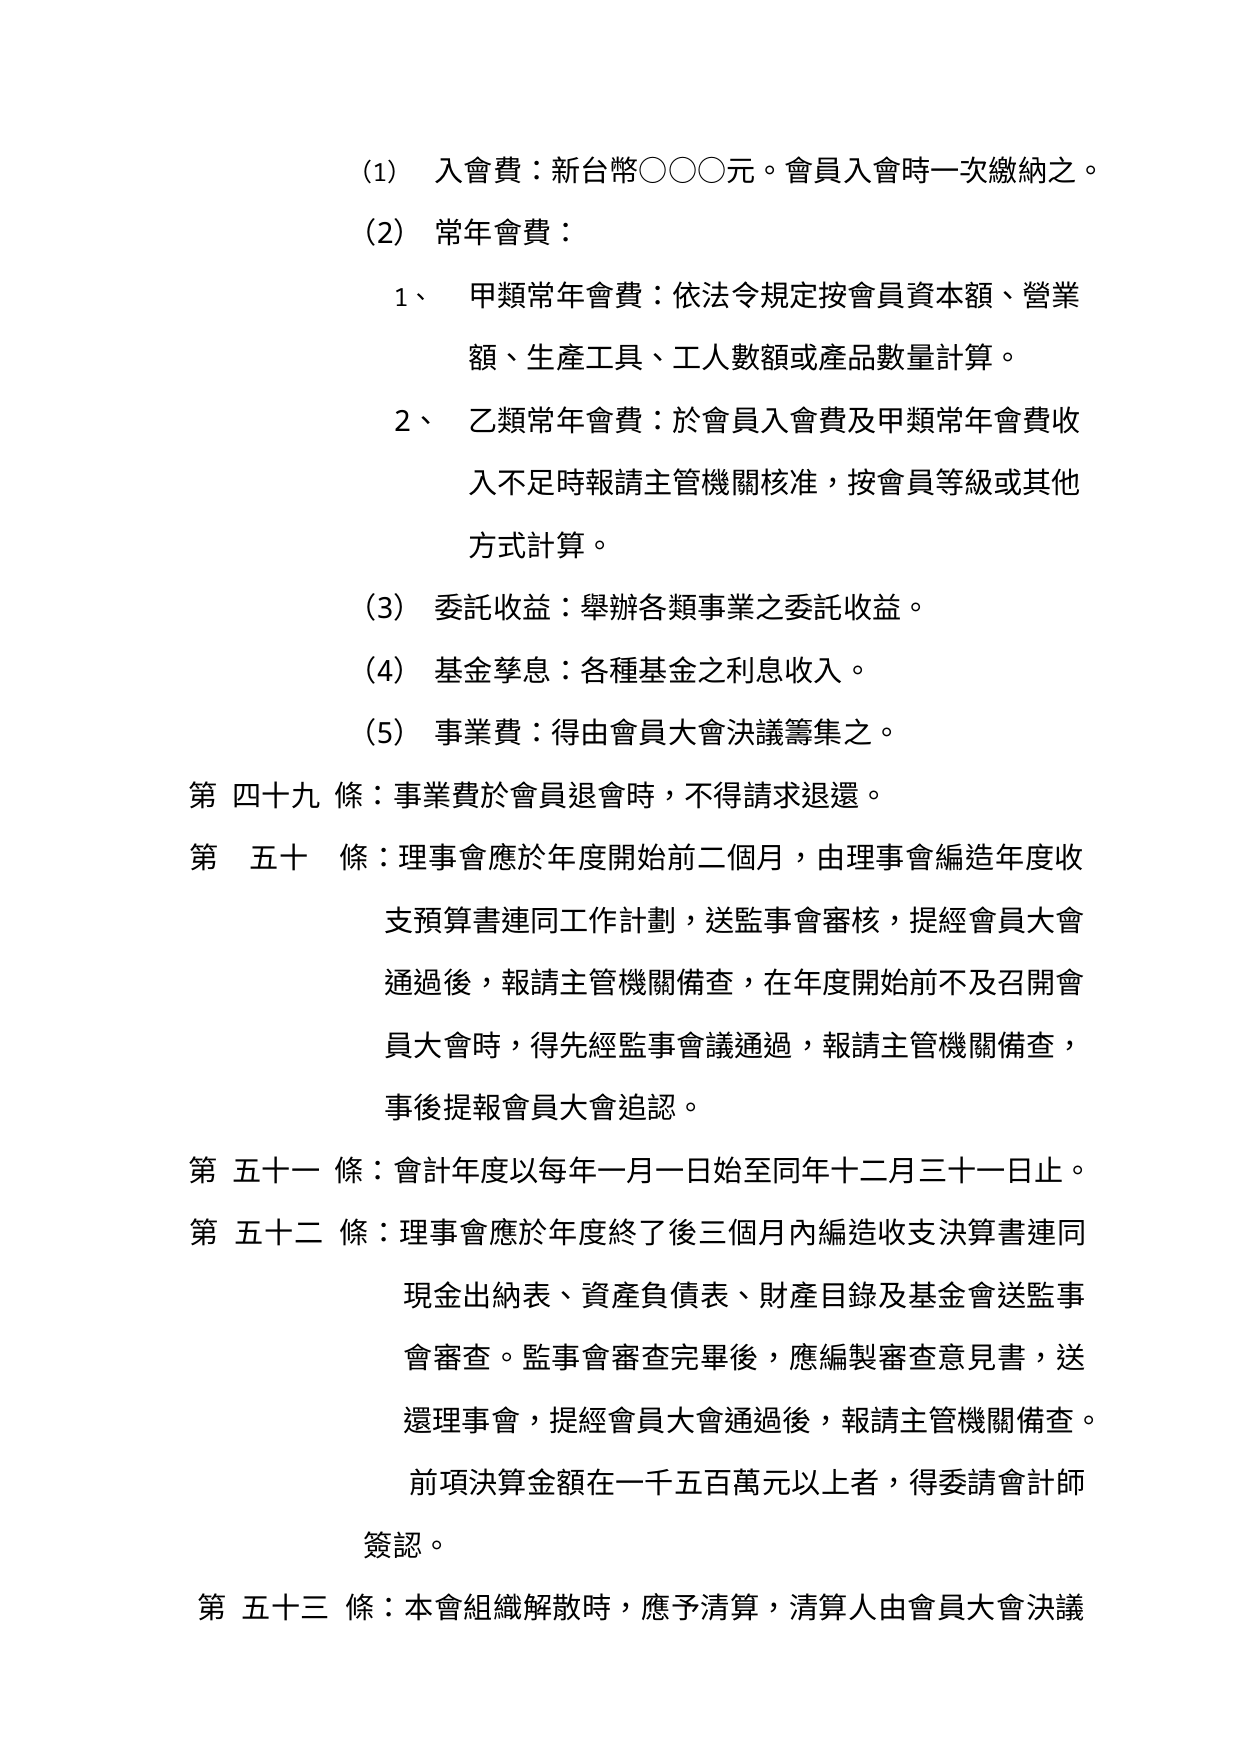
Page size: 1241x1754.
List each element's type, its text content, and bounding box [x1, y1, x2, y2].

text 第 五十三 條：本會組織解散時，應予清算，清算人由會員大會決議 [197, 1564, 1087, 1627]
text 第 五十二 條：理事會應於年度終了後三個月內編造收支決算書連同現金出納表、資產負債表、財產目錄及基金會送監事會審查。監事會審查完畢後，應編製審查意見書，送還理事會，提經會員大會通過後，報請主管機關備查。 [159, 1189, 1087, 1439]
list 乙類常年會費：於會員入會費及甲類常年會費收入不足時報請主管機關核准，按會員等級或其他方式計算。 [393, 377, 1087, 564]
list 委託收益：舉辦各類事業之委託收益。 [347, 564, 1087, 627]
list 基金孳息：各種基金之利息收入。 [347, 627, 1087, 689]
list 事業費：得由會員大會決議籌集之。 [347, 689, 1087, 752]
text 第 五十 條：理事會應於年度開始前二個月，由理事會編造年度收支預算書連同工作計劃，送監事會審核，提經會員大會通過後，報請主管機關備查，在年度開始前不及召開會員大會時，得先經監事會議通過，報請主管機關備查，事後提報會員大會追認。 [159, 814, 1087, 1127]
list 入會費：新台幣○○○元。會員入會時一次繳納之。 [347, 127, 1087, 189]
text 第 四十九 條：事業費於會員退會時，不得請求退還。 [159, 752, 1087, 814]
text 第 五十一 條：會計年度以每年一月一日始至同年十二月三十一日止。 [159, 1127, 1087, 1189]
list 常年會費： [347, 189, 1087, 252]
text 前項決算金額在一千五百萬元以上者，得委請會計師簽認。 [159, 1439, 1087, 1564]
list 甲類常年會費：依法令規定按會員資本額、營業額、生產工具、工人數額或產品數量計算。 [393, 252, 1087, 377]
